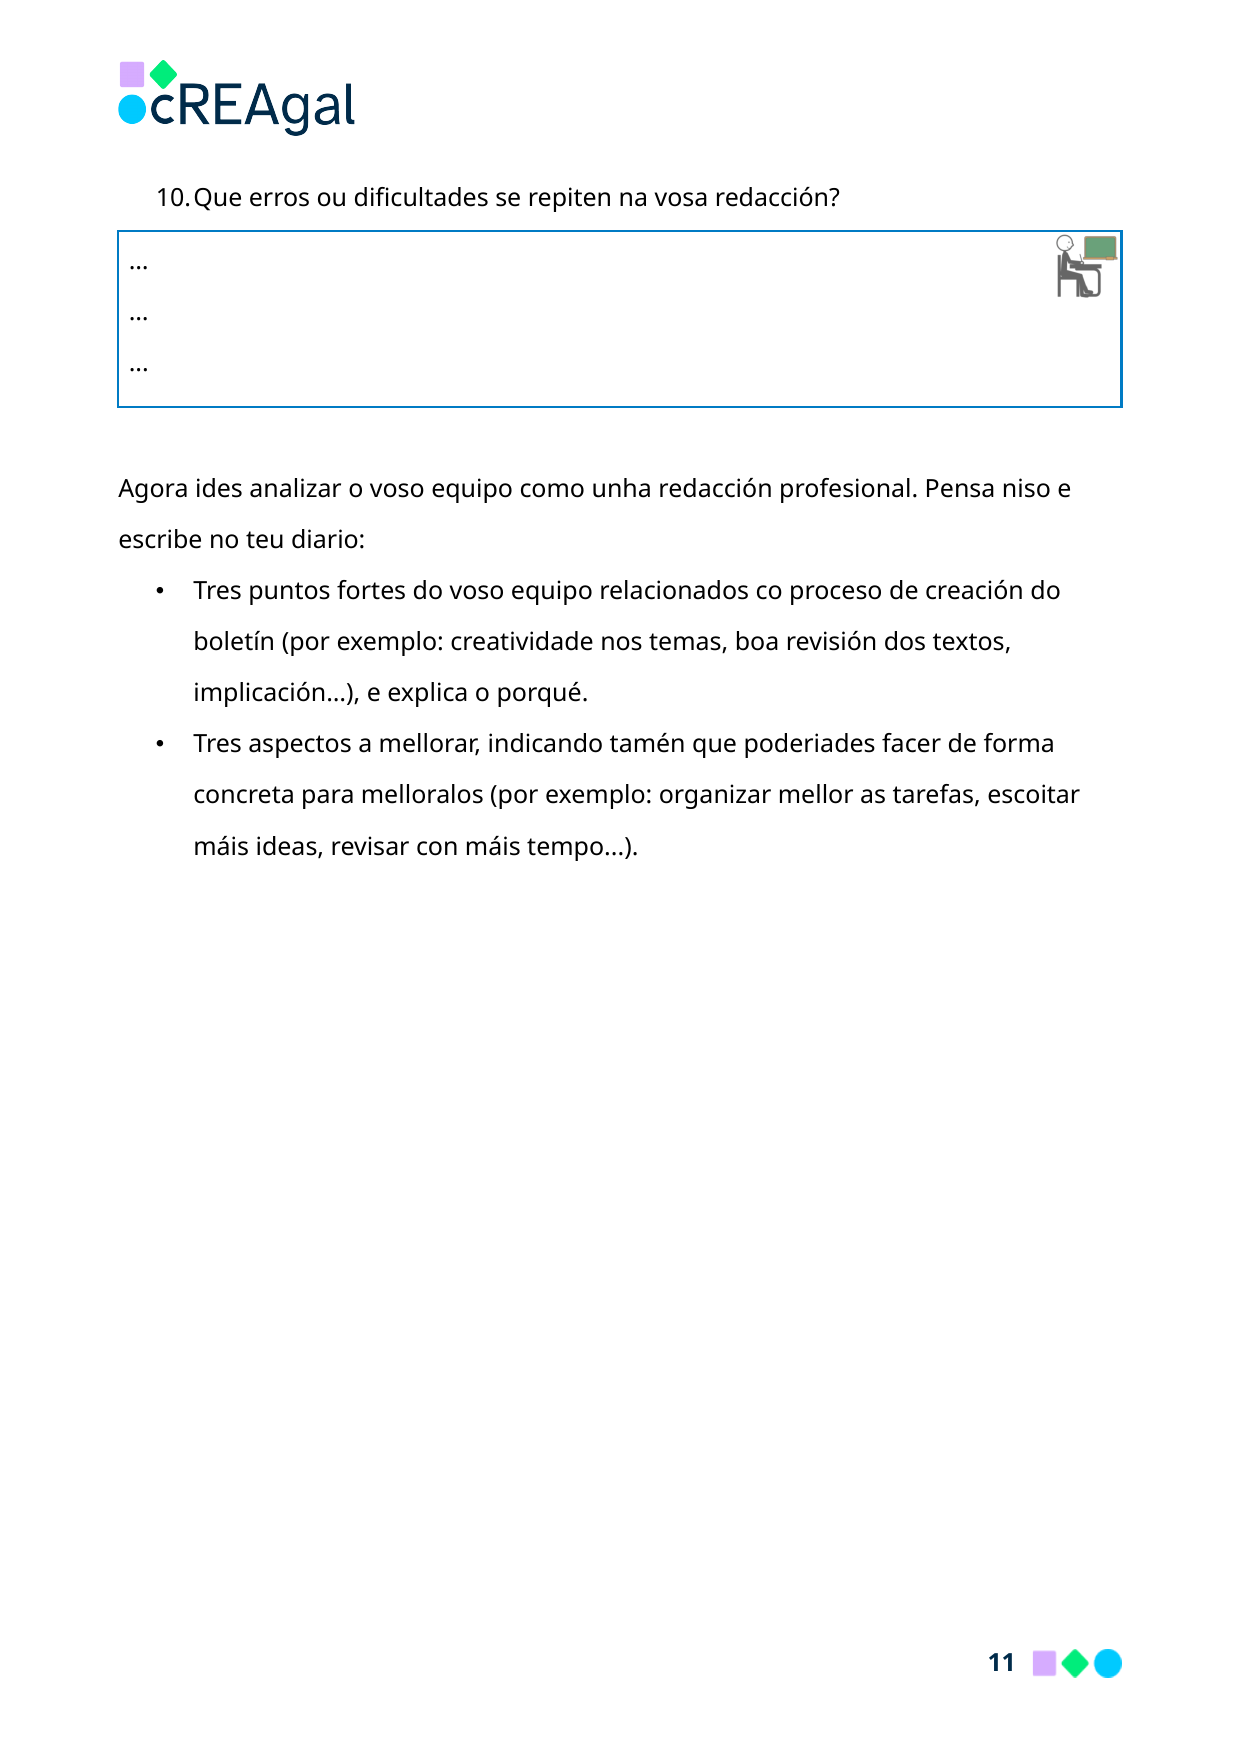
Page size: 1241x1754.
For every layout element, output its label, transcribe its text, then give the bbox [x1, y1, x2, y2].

list Tres aspectos a mellorar, indicando tamén que poderiades facer de forma concreta para melloralos (por exemplo: organizar mellor as tarefas, escoitar máis ideas, revisar con máis tempo...). [156, 726, 1122, 862]
picture [118, 60, 355, 136]
list Tres puntos fortes do voso equipo relacionados co proceso de creación do boletín (por exemplo: creatividade nos temas, boa revisión dos textos, implicación…), e explica o porqué. [156, 573, 1122, 709]
picture [1111, 1666, 1122, 1678]
list Que erros ou dificultades se repiten na vosa redacción? [156, 179, 1122, 213]
table_header … … ... [119, 232, 1120, 406]
picture [1032, 1649, 1105, 1678]
picture [1112, 1649, 1122, 1660]
list Agora ides analizar o voso equipo como unha redacción profesional. Pensa niso e escribe no teu diario: [118, 471, 1122, 556]
